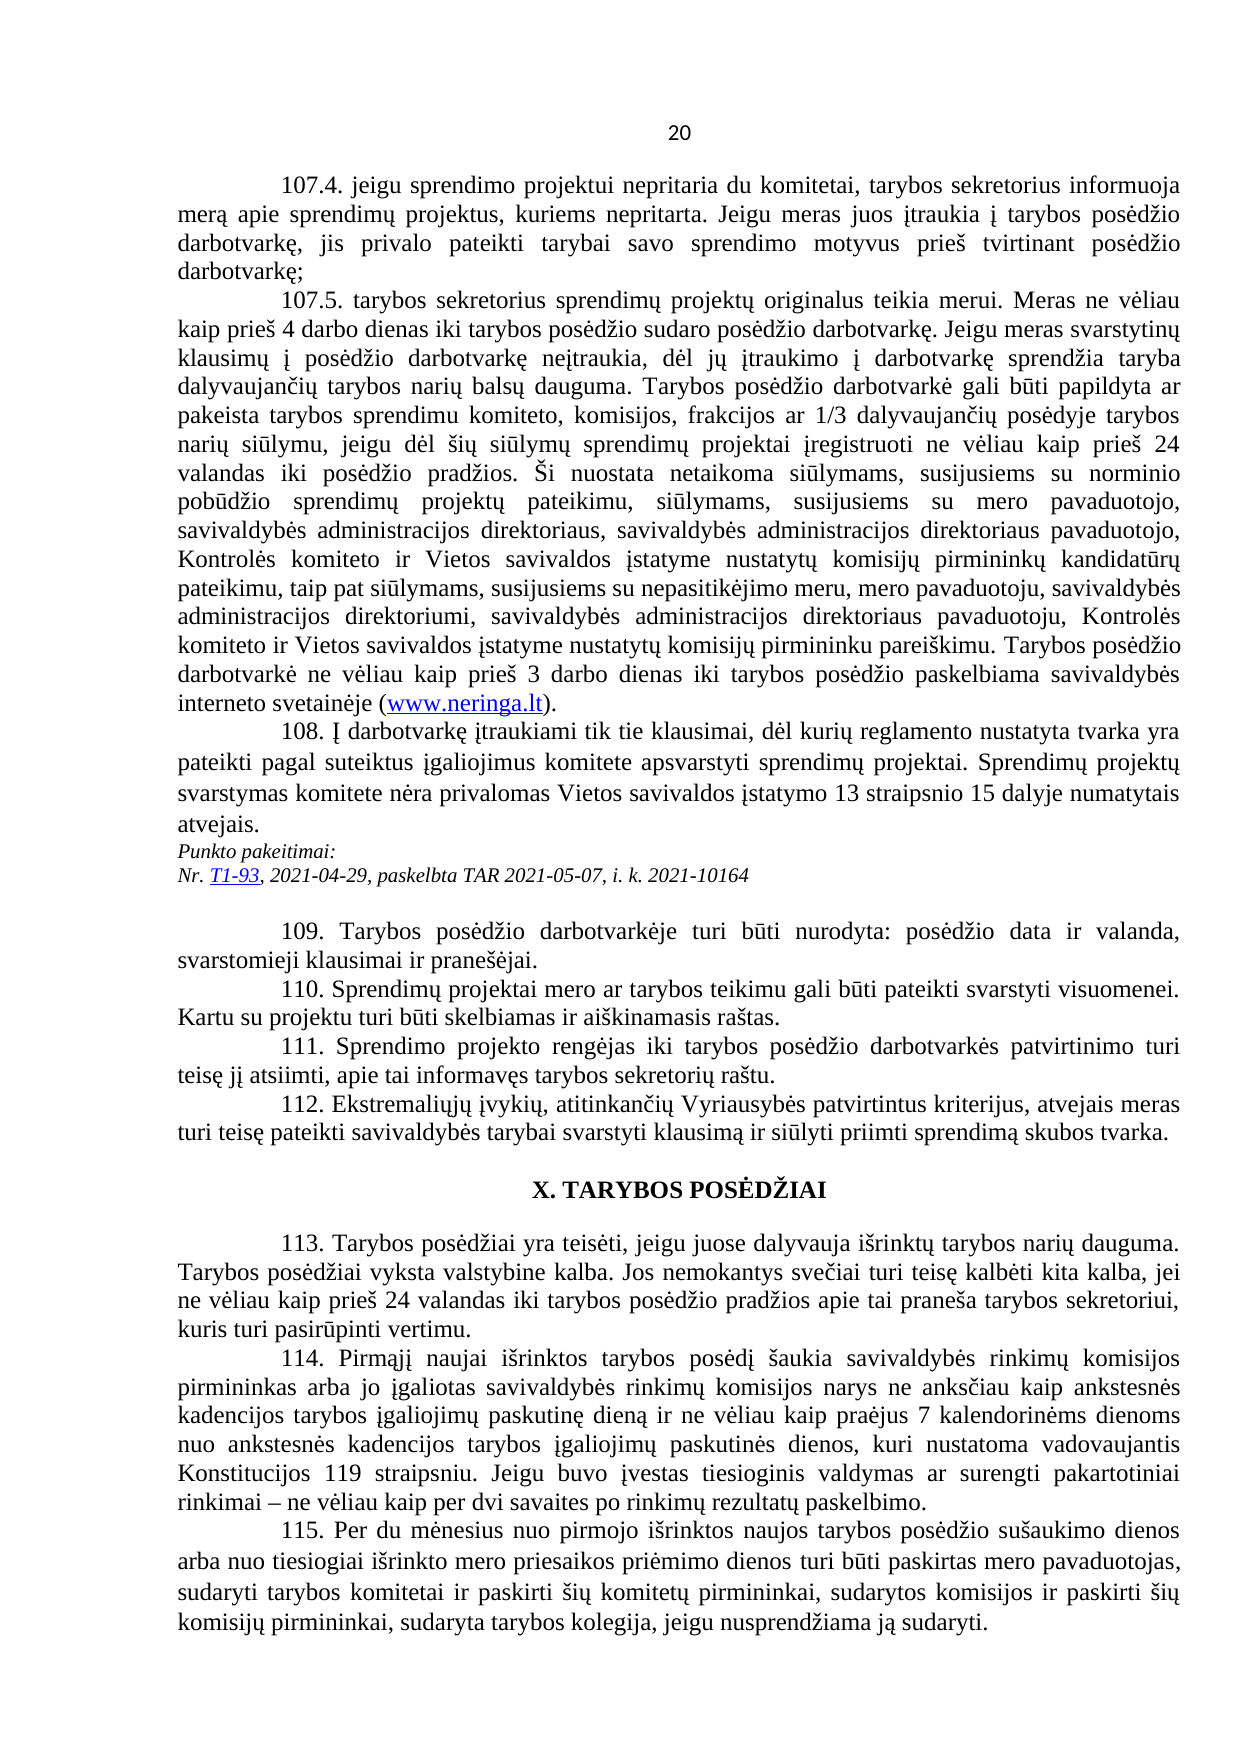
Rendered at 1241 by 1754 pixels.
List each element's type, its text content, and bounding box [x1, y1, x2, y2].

text 107.5. tarybos sekretorius sprendimų projektų originalus teikia merui. Meras ne vėliau kaip prieš 4 darbo dienas iki tarybos posėdžio sudaro posėdžio darbotvarkę. Jeigu meras svarstytinų klausimų į posėdžio darbotvarkę neįtraukia, dėl jų įtraukimo į darbotvarkę sprendžia taryba dalyvaujančių tarybos narių balsų dauguma. Tarybos posėdžio darbotvarkė gali būti papildyta ar pakeista tarybos sprendimu komiteto, komisijos, frakcijos ar 1/3 dalyvaujančių posėdyje tarybos narių siūlymu, jeigu dėl šių siūlymų sprendimų projektai įregistruoti ne vėliau kaip prieš 24 valandas iki posėdžio pradžios. Ši nuostata netaikoma siūlymams, susijusiems su norminio pobūdžio sprendimų projektų pateikimu, siūlymams, susijusiems su mero pavaduotojo, savivaldybės administracijos direktoriaus, savivaldybės administracijos direktoriaus pavaduotojo, Kontrolės komiteto ir Vietos savivaldos įstatyme nustatytų komisijų pirmininkų kandidatūrų pateikimu, taip pat siūlymams, susijusiems su nepasitikėjimo meru, mero pavaduotoju, savivaldybės administracijos direktoriumi, savivaldybės administracijos direktoriaus pavaduotoju, Kontrolės komiteto ir Vietos savivaldos įstatyme nustatytų komisijų pirmininku pareiškimu. Tarybos posėdžio darbotvarkė ne vėliau kaip prieš 3 darbo dienas iki tarybos posėdžio paskelbiama savivaldybės interneto svetainėje (www.neringa.lt). [177, 285, 1181, 716]
text 109. Tarybos posėdžio darbotvarkėje turi būti nurodyta: posėdžio data ir valanda, svarstomieji klausimai ir pranešėjai. [177, 916, 1181, 974]
text 111. Sprendimo projekto rengėjas iki tarybos posėdžio darbotvarkės patvirtinimo turi teisę jį atsiimti, apie tai informavęs tarybos sekretorių raštu. [177, 1031, 1181, 1089]
text 110. Sprendimų projektai mero ar tarybos teikimu gali būti pateikti svarstyti visuomenei. Kartu su projektu turi būti skelbiamas ir aiškinamasis raštas. [177, 974, 1181, 1031]
text 108. Į darbotvarkę įtraukiami tik tie klausimai, dėl kurių reglamento nustatyta tvarka yra pateikti pagal suteiktus įgaliojimus komitete apsvarstyti sprendimų projektai. Sprendimų projektų svarstymas komitete nėra privalomas Vietos savivaldos įstatymo 13 straipsnio 15 dalyje numatytais atvejais. [177, 716, 1181, 837]
text 113. Tarybos posėdžiai yra teisėti, jeigu juose dalyvauja išrinktų tarybos narių dauguma. Tarybos posėdžiai vyksta valstybine kalba. Jos nemokantys svečiai turi teisę kalbėti kita kalba, jei ne vėliau kaip prieš 24 valandas iki tarybos posėdžio pradžios apie tai praneša tarybos sekretoriui, kuris turi pasirūpinti vertimu. [177, 1228, 1181, 1343]
text Punkto pakeitimai: [177, 839, 1181, 863]
text 115. Per du mėnesius nuo pirmojo išrinktos naujos tarybos posėdžio sušaukimo dienos arba nuo tiesiogiai išrinkto mero priesaikos priėmimo dienos turi būti paskirtas mero pavaduotojas, sudaryti tarybos komitetai ir paskirti šių komitetų pirmininkai, sudarytos komisijos ir paskirti šių komisijų pirmininkai, sudaryta tarybos kolegija, jeigu nusprendžiama ją sudaryti. [177, 1515, 1181, 1636]
text Nr. T1-93, 2021-04-29, paskelbta TAR 2021-05-07, i. k. 2021-10164 [177, 863, 1181, 887]
text 114. Pirmąjį naujai išrinktos tarybos posėdį šaukia savivaldybės rinkimų komisijos pirmininkas arba jo įgaliotas savivaldybės rinkimų komisijos narys ne anksčiau kaip ankstesnės kadencijos tarybos įgaliojimų paskutinę dieną ir ne vėliau kaip praėjus 7 kalendorinėms dienoms nuo ankstesnės kadencijos tarybos įgaliojimų paskutinės dienos, kuri nustatoma vadovaujantis Konstitucijos 119 straipsniu. Jeigu buvo įvestas tiesioginis valdymas ar surengti pakartotiniai rinkimai – ne vėliau kaip per dvi savaites po rinkimų rezultatų paskelbimo. [177, 1343, 1181, 1515]
text 107.4. jeigu sprendimo projektui nepritaria du komitetai, tarybos sekretorius informuoja merą apie sprendimų projektus, kuriems nepritarta. Jeigu meras juos įtraukia į tarybos posėdžio darbotvarkę, jis privalo pateikti tarybai savo sprendimo motyvus prieš tvirtinant posėdžio darbotvarkę; [177, 170, 1181, 285]
text 112. Ekstremaliųjų įvykių, atitinkančių Vyriausybės patvirtintus kriterijus, atvejais meras turi teisę pateikti savivaldybės tarybai svarstyti klausimą ir siūlyti priimti sprendimą skubos tvarka. [177, 1089, 1181, 1146]
text X. TARYBOS POSĖDŽIAI [177, 1175, 1181, 1204]
